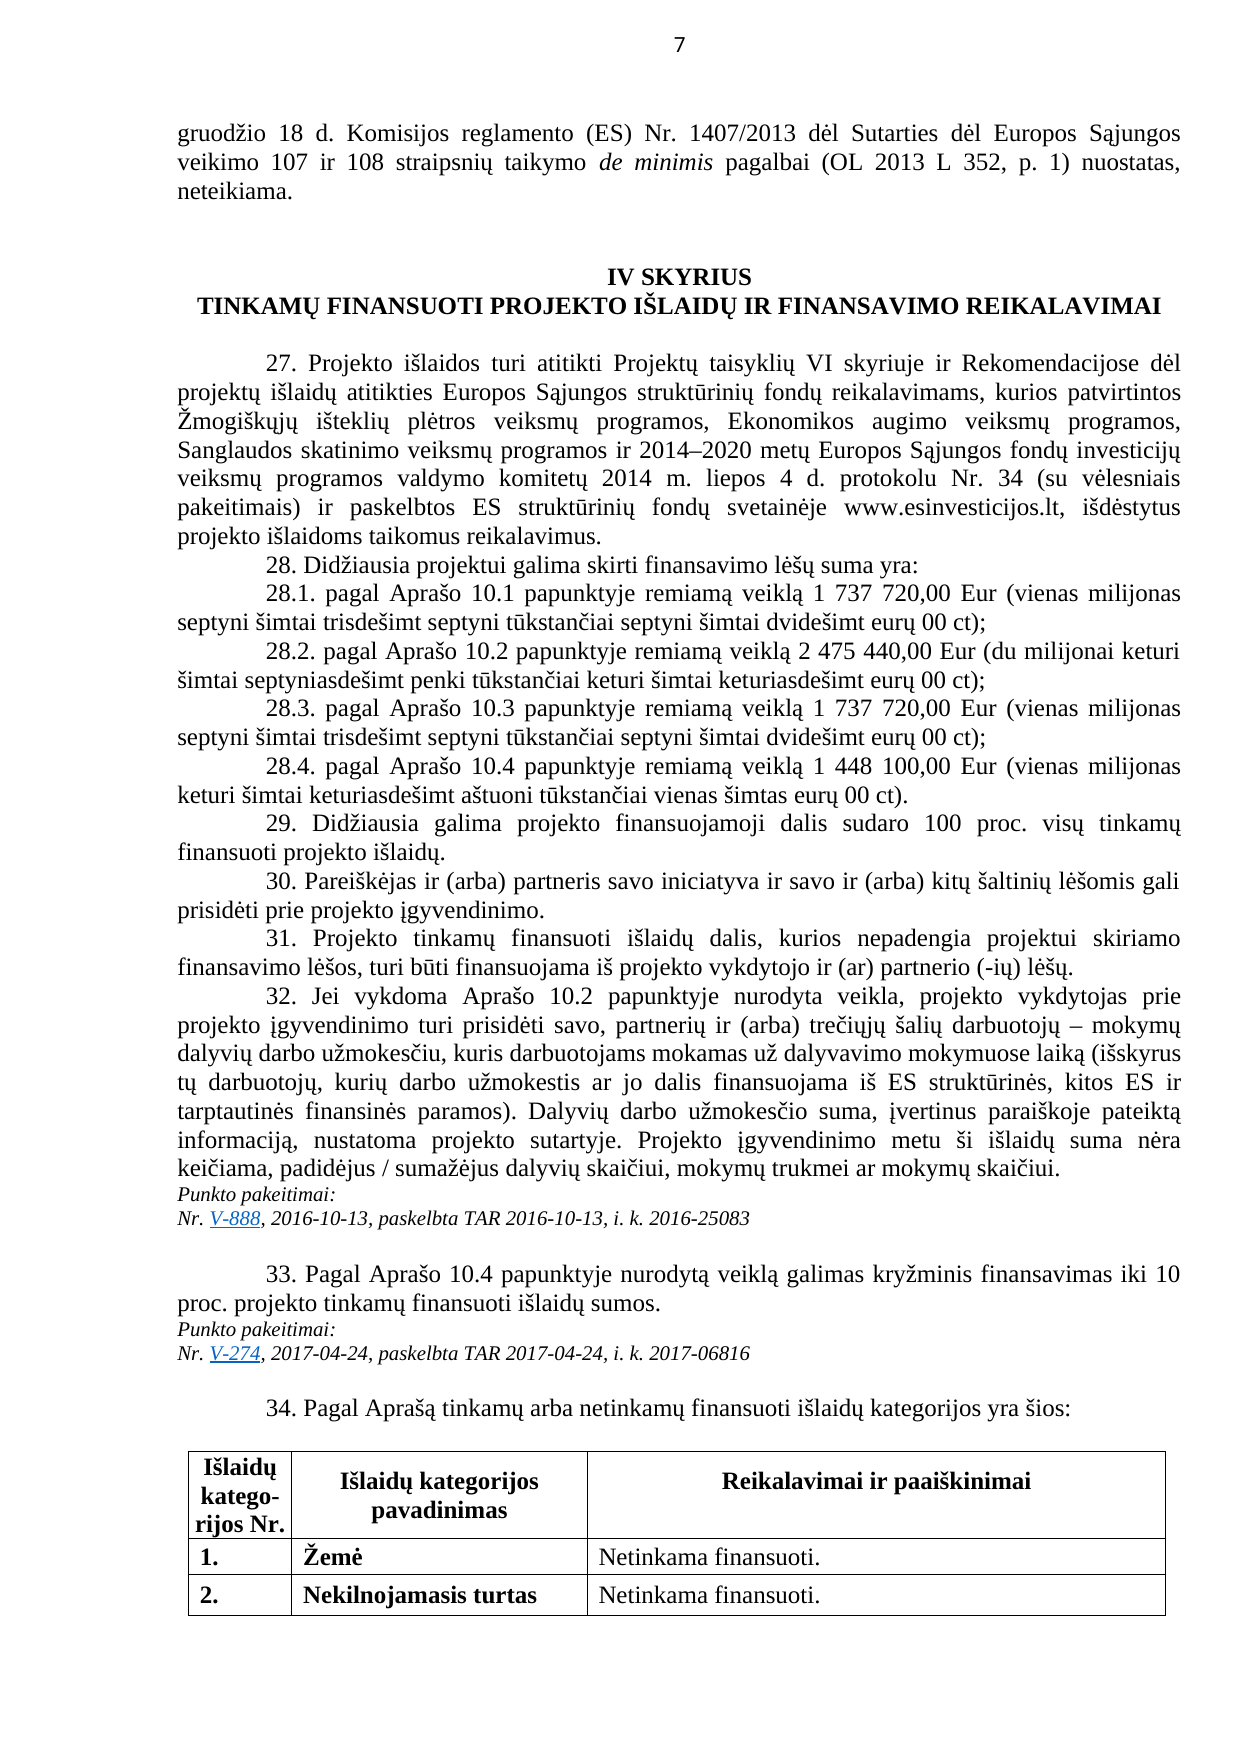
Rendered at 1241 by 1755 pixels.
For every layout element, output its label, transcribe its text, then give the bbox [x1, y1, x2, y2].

text 29. Didžiausia galima projekto finansuojamoji dalis sudaro 100 proc. visų tinkamų finansuoti projekto išlaidų. [177, 808, 1182, 866]
text 34. Pagal Aprašą tinkamų arba netinkamų finansuoti išlaidų kategorijos yra šios: [177, 1393, 1182, 1422]
text 32. Jei vykdoma Aprašo 10.2 papunktyje nurodyta veikla, projekto vykdytojas prie projekto įgyvendinimo turi prisidėti savo, partnerių ir (arba) trečiųjų šalių darbuotojų – mokymų dalyvių darbo užmokesčiu, kuris darbuotojams mokamas už dalyvavimo mokymuose laiką (išskyrus tų darbuotojų, kurių darbo užmokestis ar jo dalis finansuojama iš ES struktūrinės, kitos ES ir tarptautinės finansinės paramos). Dalyvių darbo užmokesčio suma, įvertinus paraiškoje pateiktą informaciją, nustatoma projekto sutartyje. Projekto įgyvendinimo metu ši išlaidų suma nėra keičiama, padidėjus / sumažėjus dalyvių skaičiui, mokymų trukmei ar mokymų skaičiui. [177, 981, 1182, 1182]
table_cell Netinkama finansuoti. [588, 1575, 1165, 1615]
text Nr. V-274, 2017-04-24, paskelbta TAR 2017-04-24, i. k. 2017-06816 [177, 1341, 1182, 1365]
text Nr. V-888, 2016-10-13, paskelbta TAR 2016-10-13, i. k. 2016-25083 [177, 1206, 1182, 1230]
text 28.2. pagal Aprašo 10.2 papunktyje remiamą veiklą 2 475 440,00 Eur (du milijonai keturi šimtai septyniasdešimt penki tūkstančiai keturi šimtai keturiasdešimt eurų 00 ct); [177, 636, 1182, 693]
table_cell 1. [189, 1539, 291, 1573]
table_cell Nekilnojamasis turtas [292, 1575, 587, 1615]
text TINKAMŲ FINANSUOTI PROJEKTO IŠLAIDŲ IR FINANSAVIMO REIKALAVIMAI [177, 291, 1182, 320]
text 31. Projekto tinkamų finansuoti išlaidų dalis, kurios nepadengia projektui skiriamo finansavimo lėšos, turi būti finansuojama iš projekto vykdytojo ir (ar) partnerio (-ių) lėšų. [177, 923, 1182, 981]
text 28.1. pagal Aprašo 10.1 papunktyje remiamą veiklą 1 737 720,00 Eur (vienas milijonas septyni šimtai trisdešimt septyni tūkstančiai septyni šimtai dvidešimt eurų 00 ct); [177, 578, 1182, 636]
table_header Išlaidų katego-rijos Nr. [189, 1452, 291, 1538]
text 27. Projekto išlaidos turi atitikti Projektų taisyklių VI skyriuje ir Rekomendacijose dėl projektų išlaidų atitikties Europos Sąjungos struktūrinių fondų reikalavimams, kurios patvirtintos Žmogiškųjų išteklių plėtros veiksmų programos, Ekonomikos augimo veiksmų programos, Sanglaudos skatinimo veiksmų programos ir 2014–2020 metų Europos Sąjungos fondų investicijų veiksmų programos valdymo komitetų 2014 m. liepos 4 d. protokolu Nr. 34 (su vėlesniais pakeitimais) ir paskelbtos ES struktūrinių fondų svetainėje www.esinvesticijos.lt, išdėstytus projekto išlaidoms taikomus reikalavimus. [177, 348, 1182, 550]
text Punkto pakeitimai: [177, 1317, 1182, 1341]
table_header Išlaidų kategorijos pavadinimas [292, 1452, 587, 1538]
text 28. Didžiausia projektui galima skirti finansavimo lėšų suma yra: [177, 550, 1182, 578]
text 28.4. pagal Aprašo 10.4 papunktyje remiamą veiklą 1 448 100,00 Eur (vienas milijonas keturi šimtai keturiasdešimt aštuoni tūkstančiai vienas šimtas eurų 00 ct). [177, 751, 1182, 808]
text 28.3. pagal Aprašo 10.3 papunktyje remiamą veiklą 1 737 720,00 Eur (vienas milijonas septyni šimtai trisdešimt septyni tūkstančiai septyni šimtai dvidešimt eurų 00 ct); [177, 693, 1182, 751]
text Punkto pakeitimai: [177, 1182, 1182, 1206]
table_header Reikalavimai ir paaiškinimai [588, 1452, 1165, 1538]
table_cell Netinkama finansuoti. [588, 1539, 1165, 1573]
text IV SKYRIUS [177, 262, 1182, 291]
table_cell Žemė [292, 1539, 587, 1573]
text 30. Pareiškėjas ir (arba) partneris savo iniciatyva ir savo ir (arba) kitų šaltinių lėšomis gali prisidėti prie projekto įgyvendinimo. [177, 866, 1182, 923]
text 33. Pagal Aprašo 10.4 papunktyje nurodytą veiklą galimas kryžminis finansavimas iki 10 proc. projekto tinkamų finansuoti išlaidų sumos. [177, 1259, 1182, 1317]
table_cell 2. [189, 1575, 291, 1615]
text gruodžio 18 d. Komisijos reglamento (ES) Nr. 1407/2013 dėl Sutarties dėl Europos Sąjungos veikimo 107 ir 108 straipsnių taikymo de minimis pagalbai (OL 2013 L 352, p. 1) nuostatas, neteikiama. [177, 118, 1182, 205]
